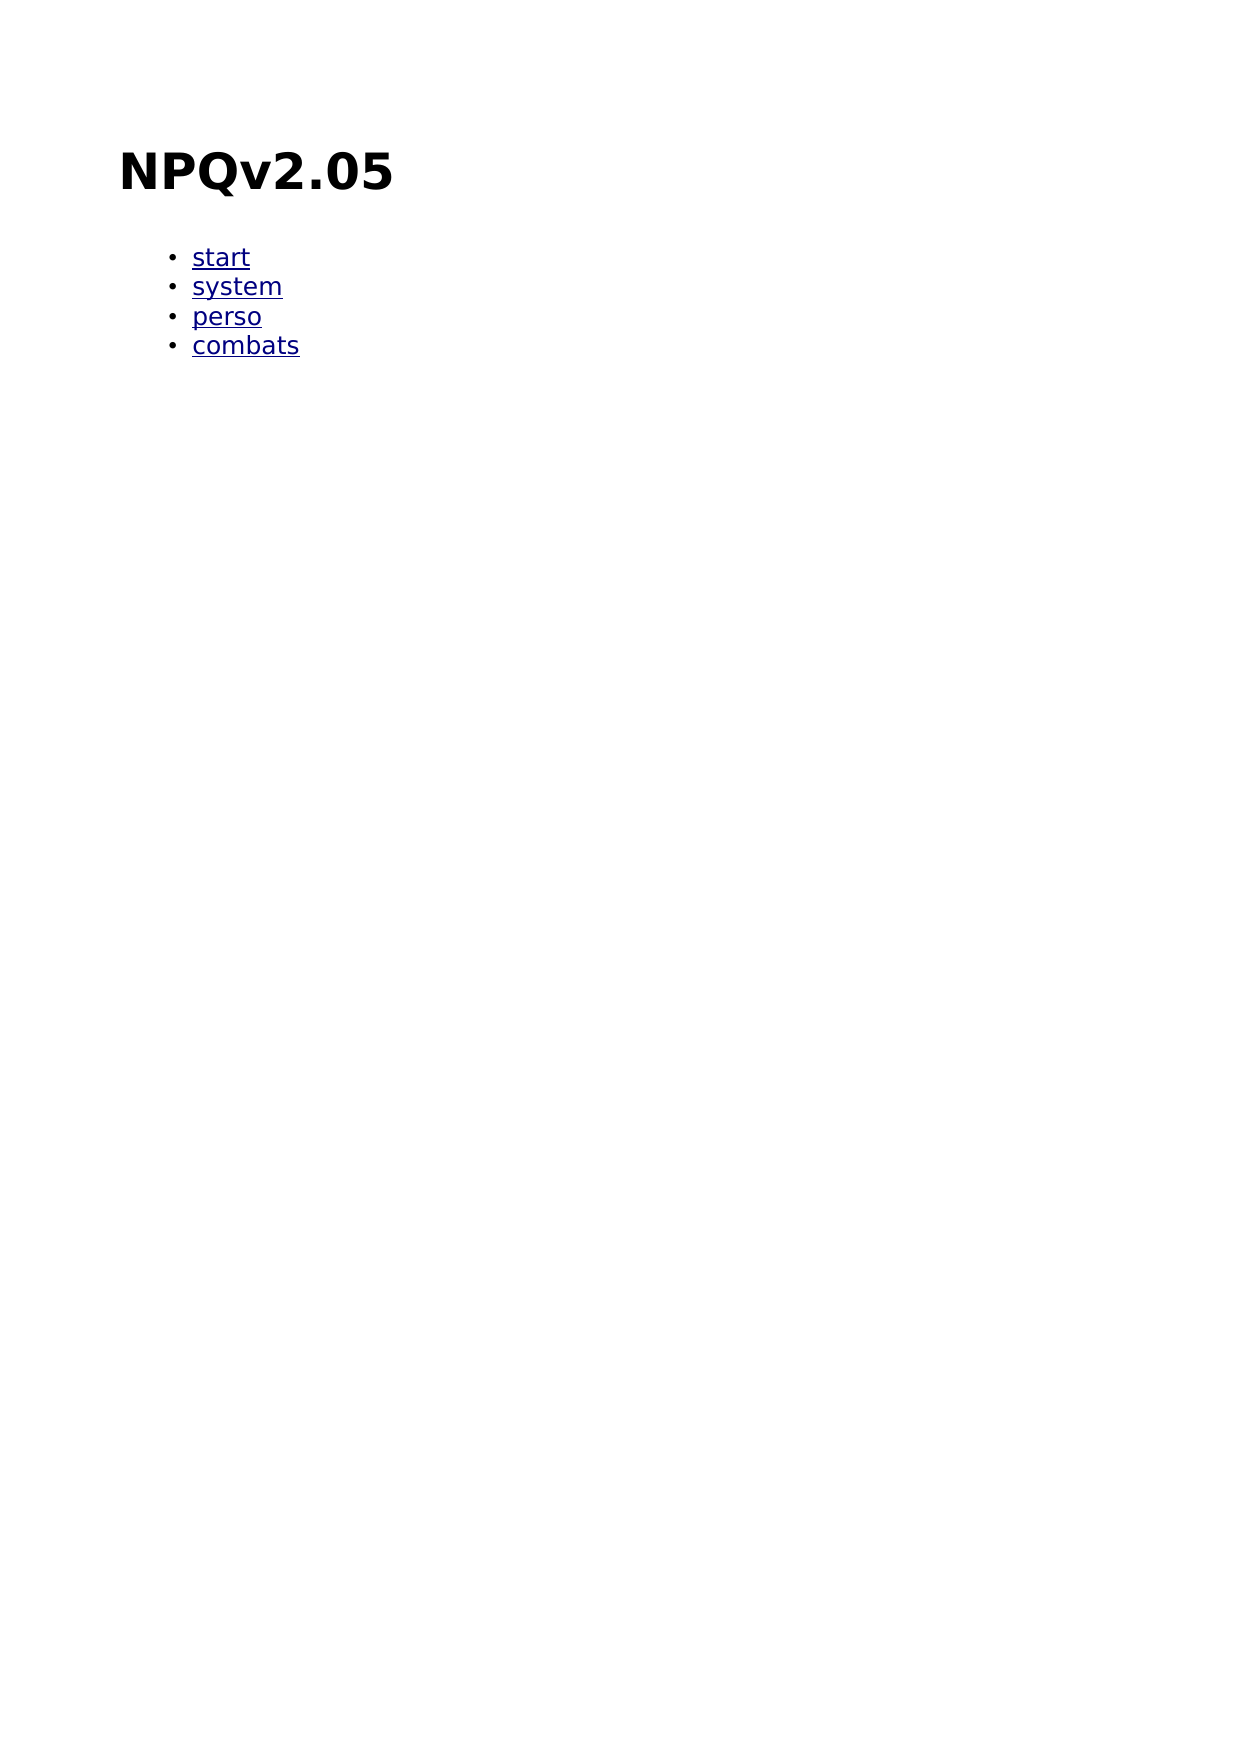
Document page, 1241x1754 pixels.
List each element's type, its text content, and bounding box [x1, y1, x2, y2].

list start [177, 243, 1122, 272]
subtitle NPQv2.05 [118, 143, 1122, 201]
list perso [177, 302, 1122, 331]
list system [177, 272, 1122, 302]
list combats [177, 331, 1122, 360]
